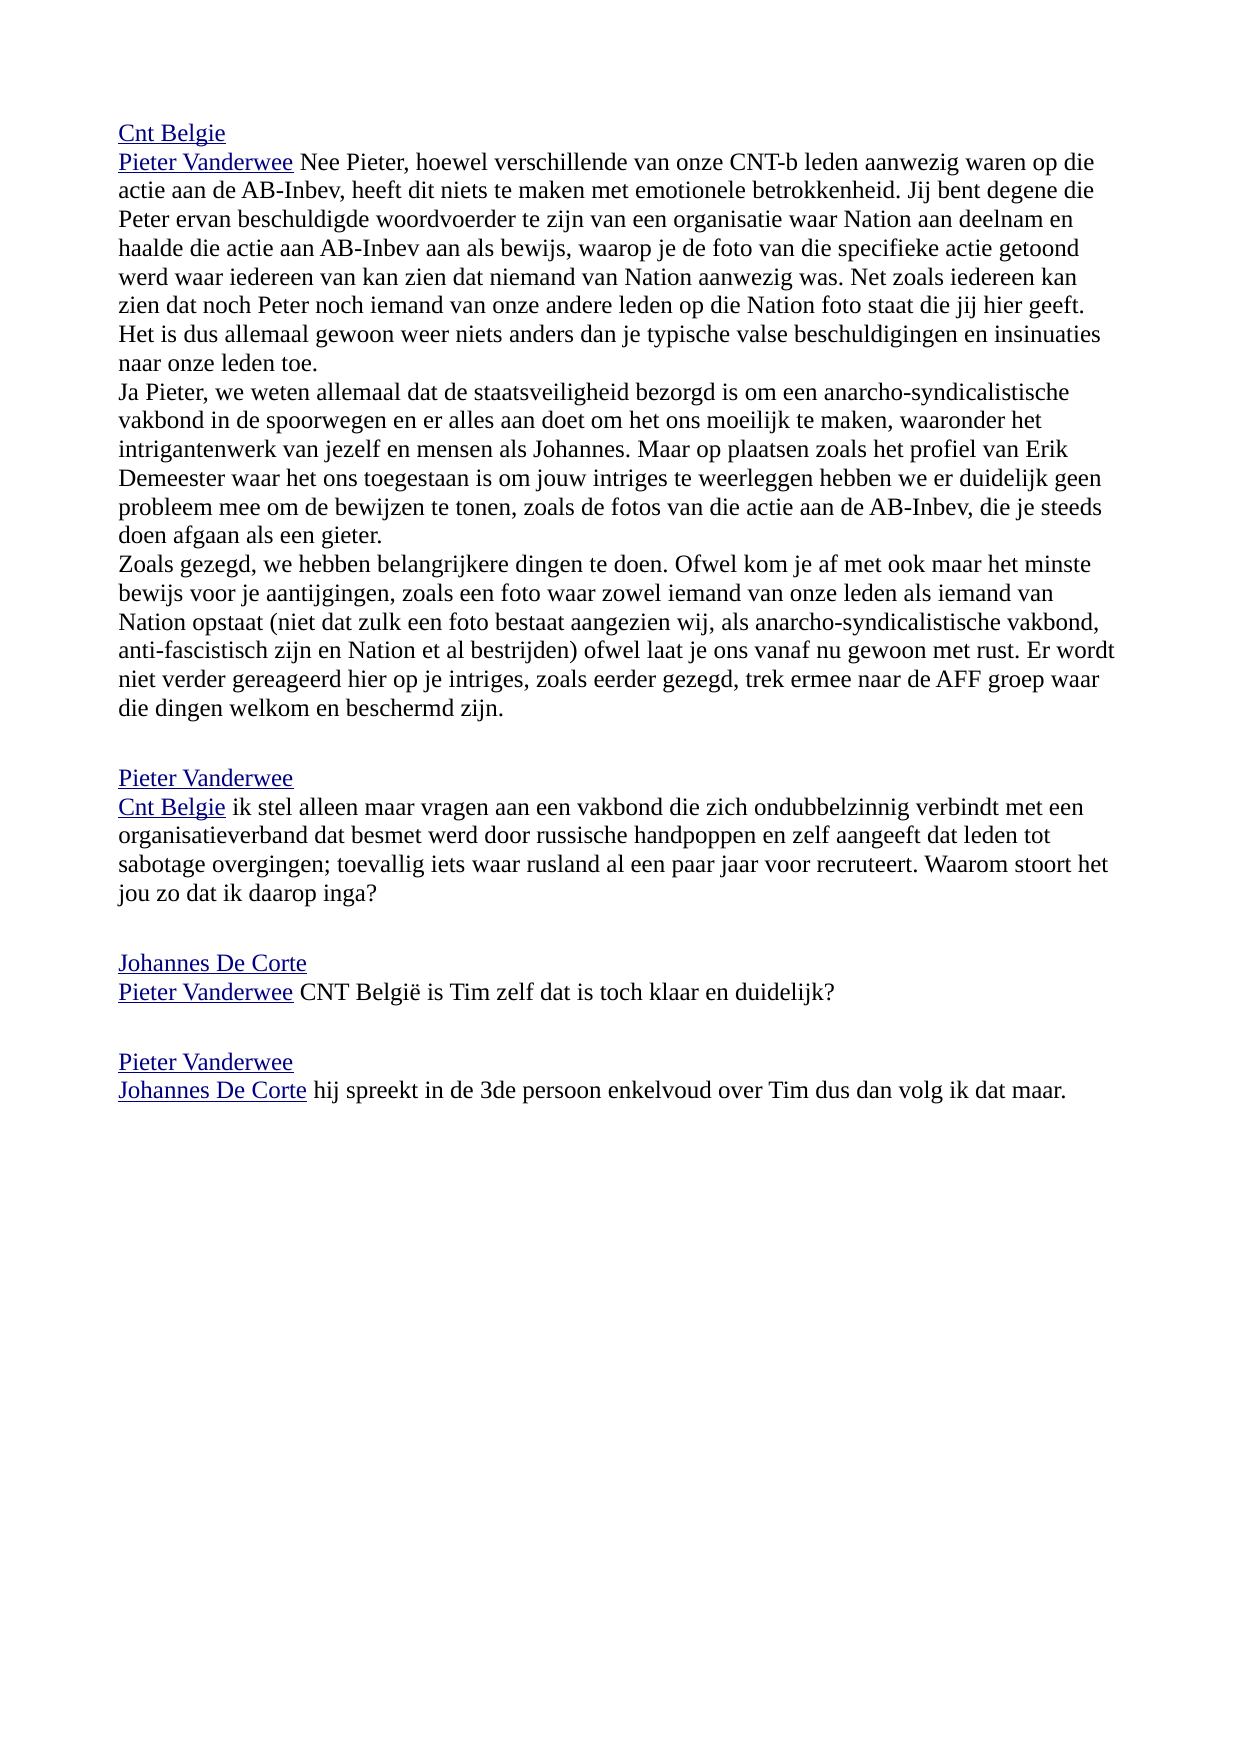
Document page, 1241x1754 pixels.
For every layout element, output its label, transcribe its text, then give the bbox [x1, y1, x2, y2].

text Pieter Vanderwee CNT België is Tim zelf dat is toch klaar en duidelijk? [118, 977, 1122, 1006]
text Pieter Vanderwee [118, 1047, 1122, 1076]
text Ja Pieter, we weten allemaal dat de staatsveiligheid bezorgd is om een anarcho-syndicalistische vakbond in de spoorwegen en er alles aan doet om het ons moeilijk te maken, waaronder het intrigantenwerk van jezelf en mensen als Johannes. Maar op plaatsen zoals het profiel van Erik Demeester waar het ons toegestaan is om jouw intriges te weerleggen hebben we er duidelijk geen probleem mee om de bewijzen te tonen, zoals de fotos van die actie aan de AB-Inbev, die je steeds doen afgaan als een gieter. [118, 377, 1122, 549]
text Pieter Vanderwee Nee Pieter, hoewel verschillende van onze CNT-b leden aanwezig waren op die actie aan de AB-Inbev, heeft dit niets te maken met emotionele betrokkenheid. Jij bent degene die Peter ervan beschuldigde woordvoerder te zijn van een organisatie waar Nation aan deelnam en haalde die actie aan AB-Inbev aan als bewijs, waarop je de foto van die specifieke actie getoond werd waar iedereen van kan zien dat niemand van Nation aanwezig was. Net zoals iedereen kan zien dat noch Peter noch iemand van onze andere leden op die Nation foto staat die jij hier geeft. Het is dus allemaal gewoon weer niets anders dan je typische valse beschuldigingen en insinuaties naar onze leden toe. [118, 147, 1122, 377]
text Cnt Belgie ik stel alleen maar vragen aan een vakbond die zich ondubbelzinnig verbindt met een organisatieverband dat besmet werd door russische handpoppen en zelf aangeeft dat leden tot sabotage overgingen; toevallig iets waar rusland al een paar jaar voor recruteert. Waarom stoort het jou zo dat ik daarop inga? [118, 792, 1122, 907]
text Pieter Vanderwee [118, 763, 1122, 792]
text Johannes De Corte hij spreekt in de 3de persoon enkelvoud over Tim dus dan volg ik dat maar. [118, 1076, 1122, 1104]
text Cnt Belgie [118, 118, 1122, 147]
text Johannes De Corte [118, 948, 1122, 977]
text Zoals gezegd, we hebben belangrijkere dingen te doen. Ofwel kom je af met ook maar het minste bewijs voor je aantijgingen, zoals een foto waar zowel iemand van onze leden als iemand van Nation opstaat (niet dat zulk een foto bestaat aangezien wij, als anarcho-syndicalistische vakbond, anti-fascistisch zijn en Nation et al bestrijden) ofwel laat je ons vanaf nu gewoon met rust. Er wordt niet verder gereageerd hier op je intriges, zoals eerder gezegd, trek ermee naar de AFF groep waar die dingen welkom en beschermd zijn. [118, 549, 1122, 722]
